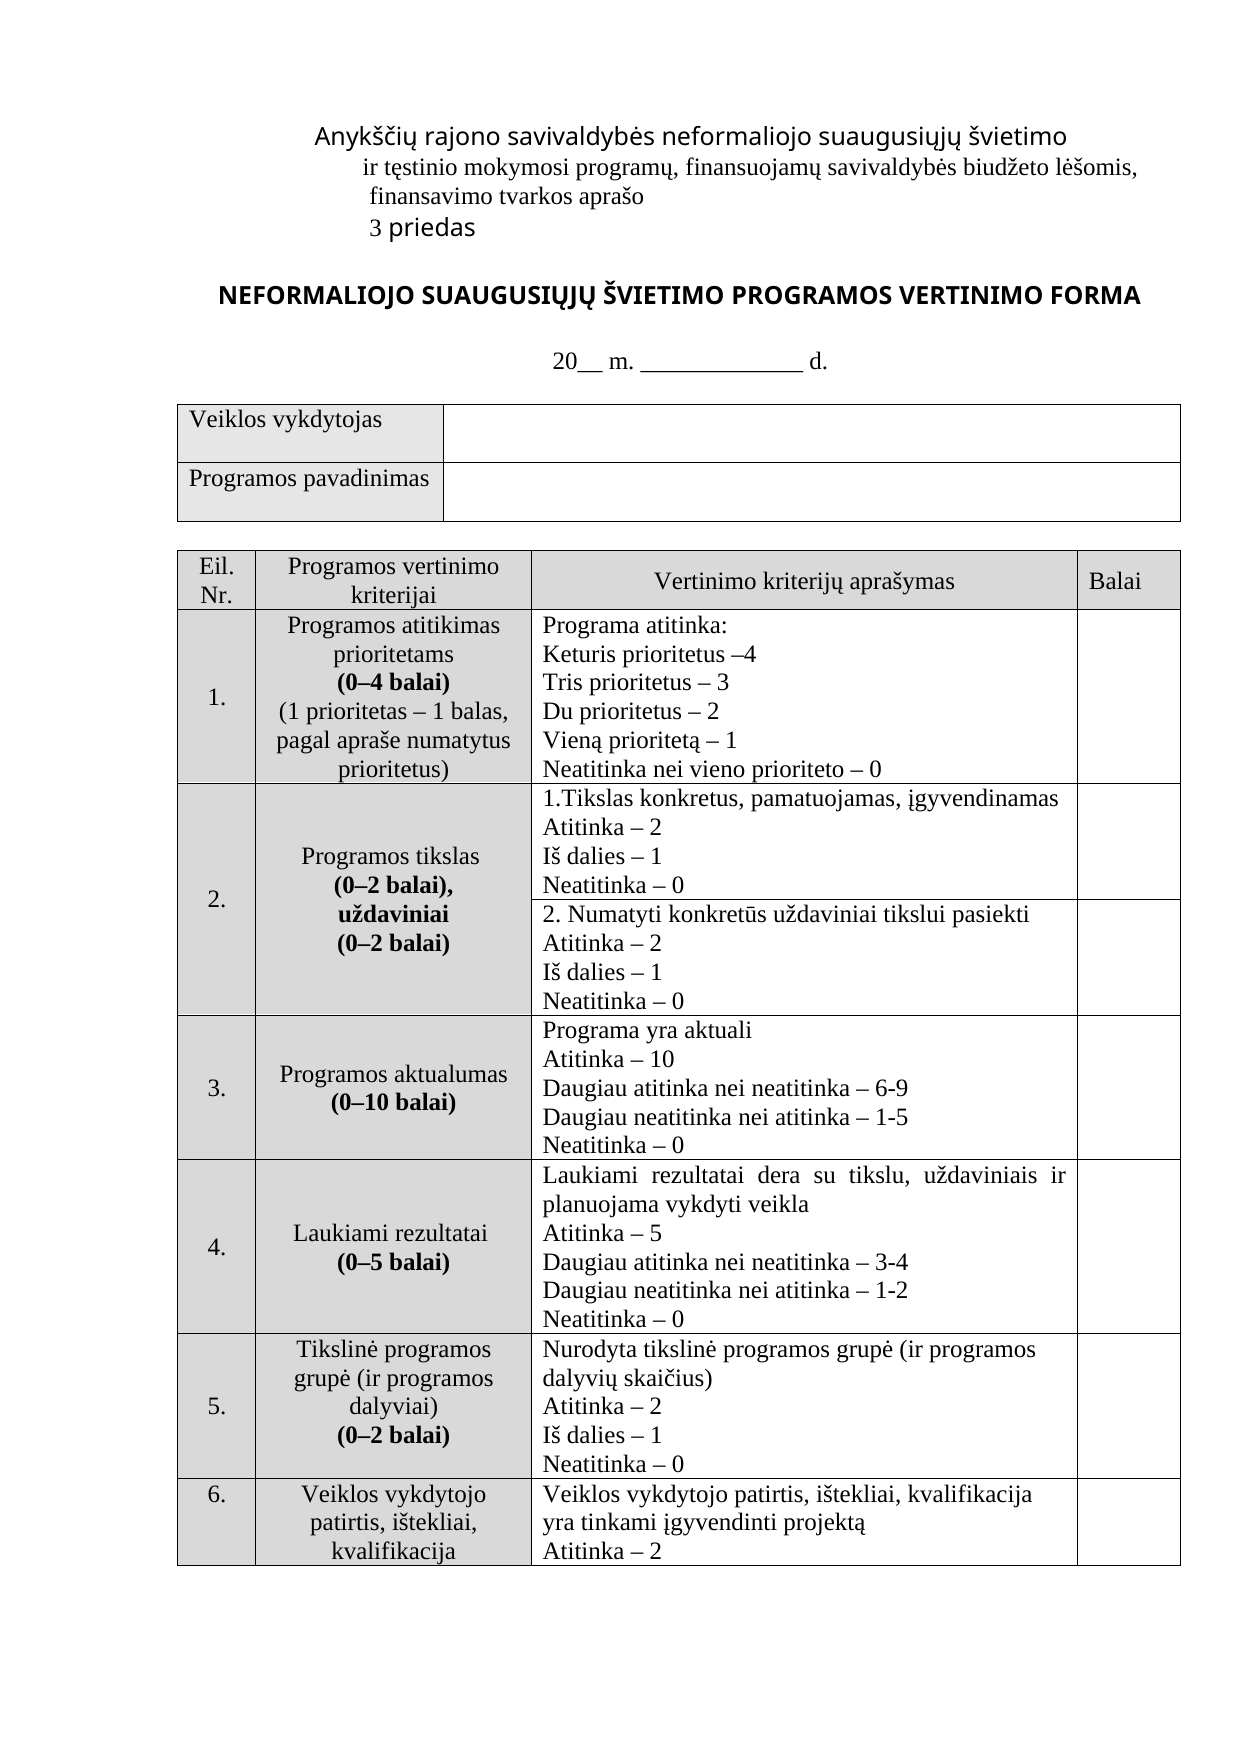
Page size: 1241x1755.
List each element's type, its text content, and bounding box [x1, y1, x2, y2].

table_cell Programos aktualumas (0–10 balai) [256, 1016, 531, 1159]
table_header Vertinimo kriterijų aprašymas [532, 551, 1077, 609]
table_cell 2. Numatyti konkretūs uždaviniai tikslui pasiekti Atitinka – 2 Iš dalies – 1 Neatitinka – 0 [532, 900, 1077, 1014]
table_header Eil. Nr. [178, 551, 255, 609]
text NEFORMALIOJO SUAUGUSIŲJŲ ŠVIETIMO PROGRAMOS VERTINIMO FORMA [177, 278, 1181, 312]
table_cell [1078, 610, 1180, 782]
table_cell Veiklos vykdytojo patirtis, ištekliai, kvalifikacija [256, 1479, 531, 1565]
table_cell 6. [178, 1479, 255, 1565]
table_cell [1078, 1479, 1180, 1565]
text Anykščių rajono savivaldybės neformaliojo suaugusiųjų švietimo [177, 118, 1152, 152]
table_cell Programa atitinka: Keturis prioritetus –4 Tris prioritetus – 3 Du prioritetus – 2 Vieną prioritetą – 1 Neatitinka nei vieno prioriteto – 0 [532, 610, 1077, 782]
text finansavimo tvarkos aprašo [177, 181, 1152, 210]
table_cell Programos pavadinimas [178, 463, 443, 521]
table_cell Programos atitikimas prioritetams (0–4 balai) (1 prioritetas – 1 balas, pagal apraše numatytus prioritetus) [256, 610, 531, 782]
table_cell 3. [178, 1016, 255, 1159]
table_cell [444, 463, 1180, 521]
table_cell 1. [178, 610, 255, 782]
table_cell Nurodyta tikslinė programos grupė (ir programos dalyvių skaičius) Atitinka – 2 Iš dalies – 1 Neatitinka – 0 [532, 1334, 1077, 1478]
table_cell [1078, 1016, 1180, 1159]
table_cell 5. [178, 1334, 255, 1478]
table_cell Programos tikslas (0–2 balai), uždaviniai (0–2 balai) [256, 784, 531, 1014]
table_header Programos vertinimo kriterijai [256, 551, 531, 609]
table_cell [1078, 1334, 1180, 1478]
table_cell Veiklos vykdytojo patirtis, ištekliai, kvalifikacija yra tinkami įgyvendinti projektą Atitinka – 2 [532, 1479, 1077, 1565]
table_cell Tikslinė programos grupė (ir programos dalyviai) (0–2 balai) [256, 1334, 531, 1478]
table_header Balai [1078, 551, 1180, 609]
table_cell [1078, 1160, 1180, 1333]
table_header Veiklos vykdytojas [178, 405, 443, 462]
table_cell Programa yra aktuali Atitinka – 10 Daugiau atitinka nei neatitinka – 6-9 Daugiau neatitinka nei atitinka – 1-5 Neatitinka – 0 [532, 1016, 1077, 1159]
text ir tęstinio mokymosi programų, finansuojamų savivaldybės biudžeto lėšomis, [177, 152, 1152, 181]
table_cell [1078, 900, 1180, 1014]
table_cell [1078, 784, 1180, 898]
text 20__ m. _____________ d. [477, 346, 1181, 375]
table_header [444, 405, 1180, 462]
text 3 priedas [177, 210, 1181, 244]
table_cell 2. [178, 784, 255, 1014]
table_cell 4. [178, 1160, 255, 1333]
table_cell Laukiami rezultatai (0–5 balai) [256, 1160, 531, 1333]
table_cell Laukiami rezultatai dera su tikslu, uždaviniais ir planuojama vykdyti veikla Atitinka – 5 Daugiau atitinka nei neatitinka – 3-4 Daugiau neatitinka nei atitinka – 1-2 Neatitinka – 0 [532, 1160, 1077, 1333]
table_cell 1.Tikslas konkretus, pamatuojamas, įgyvendinamas Atitinka – 2 Iš dalies – 1 Neatitinka – 0 [532, 784, 1077, 898]
